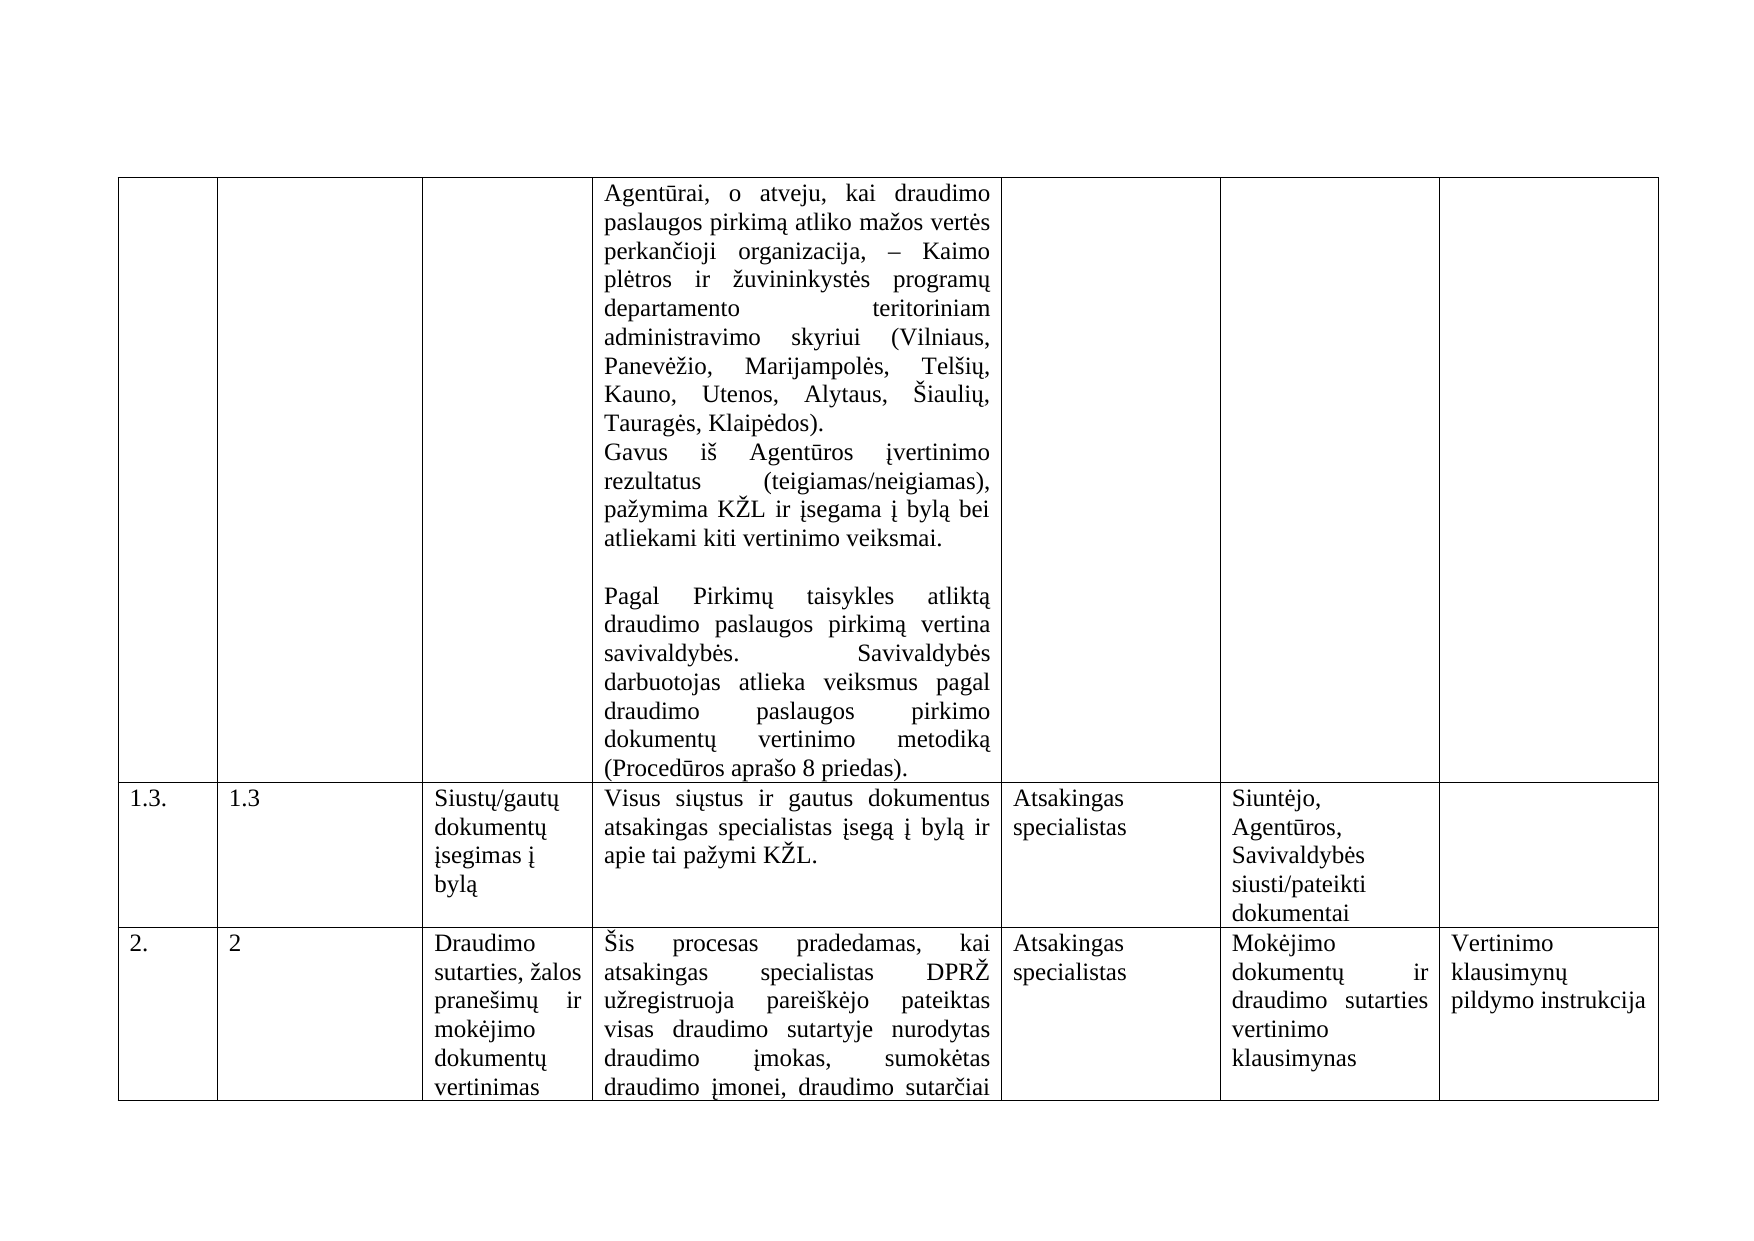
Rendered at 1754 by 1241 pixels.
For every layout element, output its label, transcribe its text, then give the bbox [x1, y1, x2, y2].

table_cell [1221, 178, 1439, 782]
table_cell Draudimo sutarties, žalos pranešimų ir mokėjimo dokumentų vertinimas [423, 928, 592, 1100]
table_cell Agentūrai, o atveju, kai draudimo paslaugos pirkimą atliko mažos vertės perkančioji organizacija, – Kaimo plėtros ir žuvininkystės programų departamento teritoriniam administravimo skyriui (Vilniaus, Panevėžio, Marijampolės, Telšių, Kauno, Utenos, Alytaus, Šiaulių, Tauragės, Klaipėdos). Gavus iš Agentūros įvertinimo rezultatus (teigiamas/neigiamas), pažymima KŽL ir įsegama į bylą bei atliekami kiti vertinimo veiksmai. Pagal Pirkimų taisykles atliktą draudimo paslaugos pirkimą vertina savivaldybės. Savivaldybės darbuotojas atlieka veiksmus pagal draudimo paslaugos pirkimo dokumentų vertinimo metodiką (Procedūros aprašo 8 priedas). [593, 178, 1001, 782]
table_cell Atsakingas specialistas [1002, 783, 1220, 927]
table_cell Siuntėjo, Agentūros, Savivaldybės siusti/pateikti dokumentai [1221, 783, 1439, 927]
table_cell Atsakingas specialistas [1002, 928, 1220, 1100]
table_cell Siustų/gautų dokumentų įsegimas į bylą [423, 783, 592, 927]
table_cell [1440, 783, 1658, 927]
table_cell [1002, 178, 1220, 782]
table_cell 2 [218, 928, 422, 1100]
table_cell 2. [119, 928, 217, 1100]
table_cell Šis procesas pradedamas, kai atsakingas specialistas DPRŽ užregistruoja pareiškėjo pateiktas visas draudimo sutartyje nurodytas draudimo įmokas, sumokėtas draudimo įmonei, draudimo sutarčiai [593, 928, 1001, 1100]
table_cell [1440, 178, 1658, 782]
table_cell [423, 178, 592, 782]
table_cell 1.3 [218, 783, 422, 927]
table_cell 1.3. [119, 783, 217, 927]
table_cell [218, 178, 422, 782]
table_cell Vertinimo klausimynų pildymo instrukcija [1440, 928, 1658, 1100]
table_cell [119, 178, 217, 782]
table_cell Mokėjimo dokumentų ir draudimo sutarties vertinimo klausimynas [1221, 928, 1439, 1100]
table_cell Visus siųstus ir gautus dokumentus atsakingas specialistas įsegą į bylą ir apie tai pažymi KŽL. [593, 783, 1001, 927]
